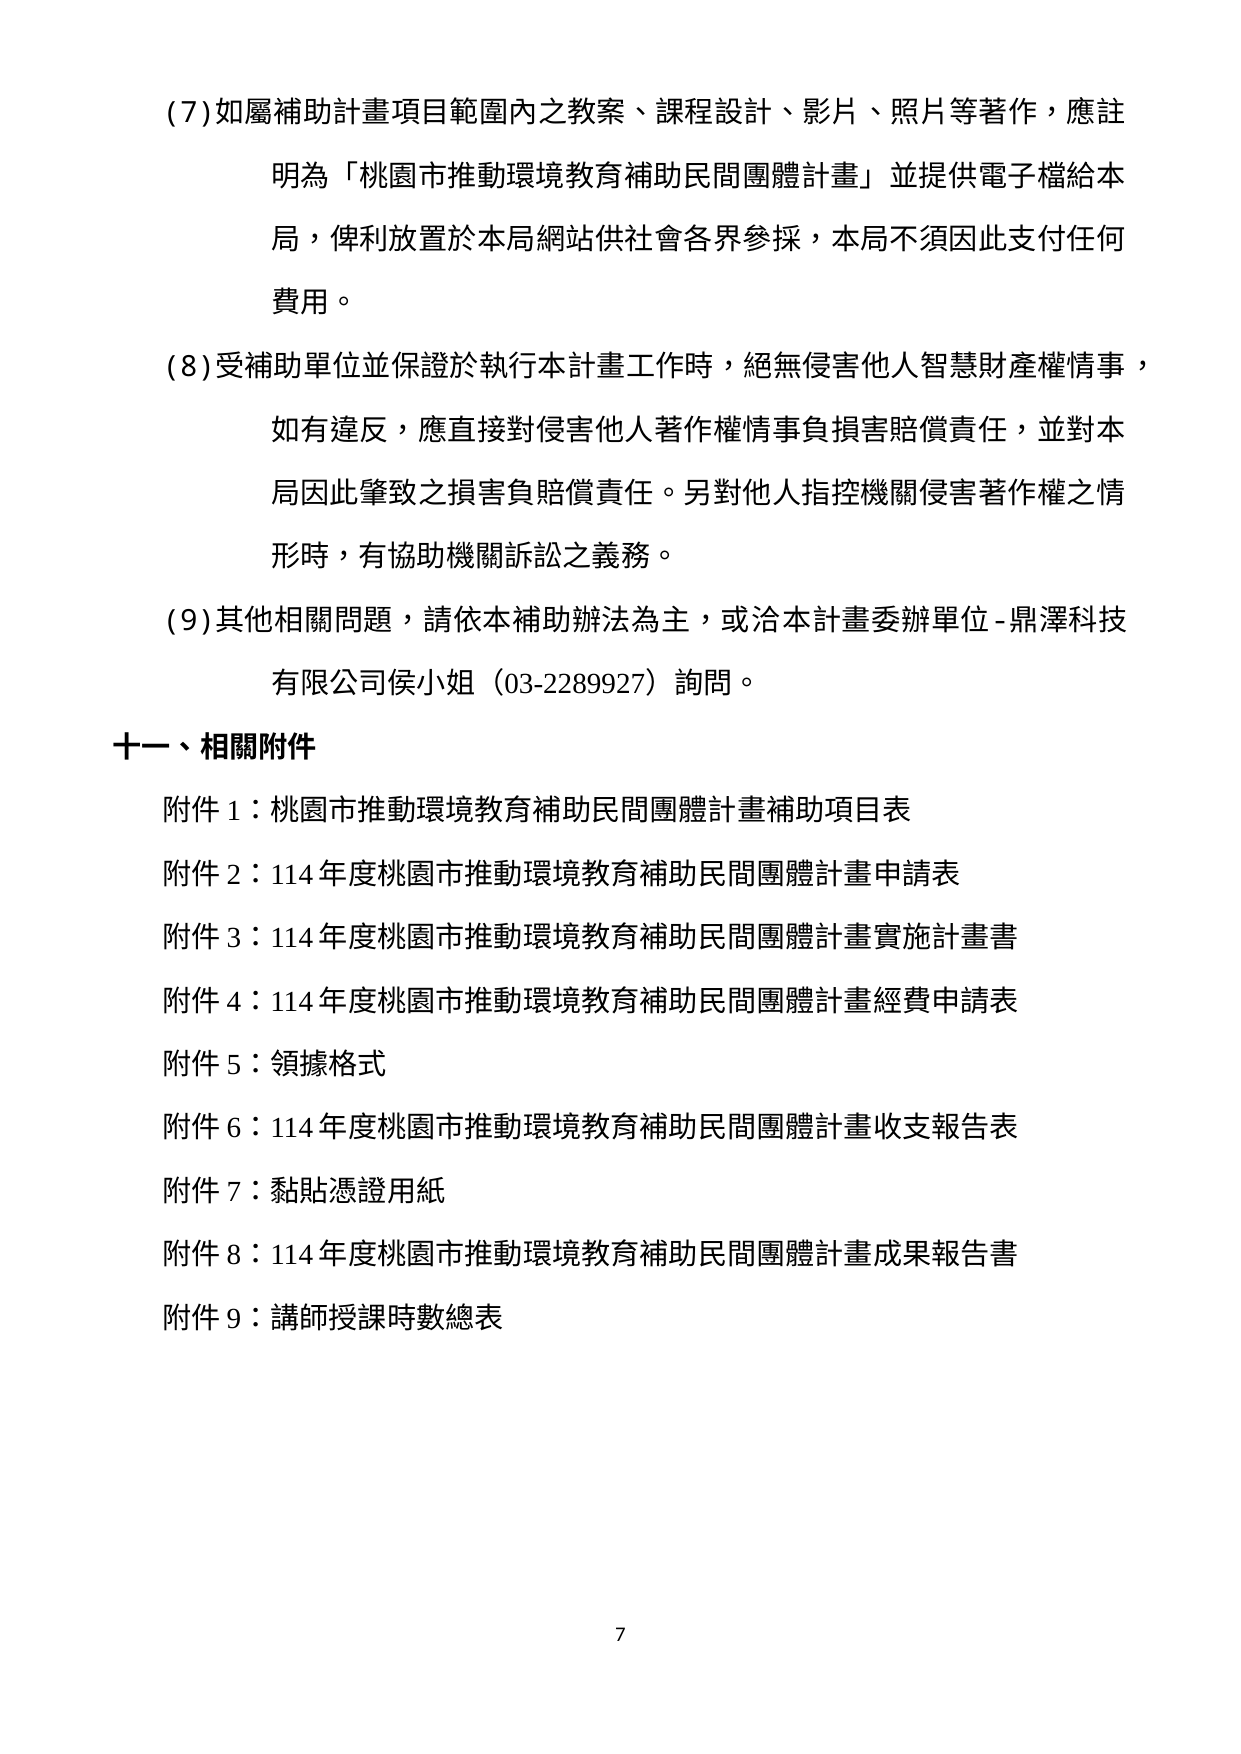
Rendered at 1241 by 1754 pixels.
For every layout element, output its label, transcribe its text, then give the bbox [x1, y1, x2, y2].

text 附件3：114年度桃園市推動環境教育補助民間團體計畫實施計畫書 [162, 914, 1128, 956]
text 十一、相關附件 [112, 723, 1128, 766]
text 附件2：114年度桃園市推動環境教育補助民間團體計畫申請表 [162, 850, 1128, 892]
text 附件8：114年度桃園市推動環境教育補助民間團體計畫成果報告書 [162, 1231, 1128, 1273]
text 附件6：114年度桃園市推動環境教育補助民間團體計畫收支報告表 [162, 1104, 1128, 1146]
list 受補助單位並保證於執行本計畫工作時，絕無侵害他人智慧財產權情事，如有違反，應直接對侵害他人著作權情事負損害賠償責任，並對本局因此肇致之損害負賠償責任。另對他人指控機關侵害著作權之情形時，有協助機關訴訟之義務。 [162, 342, 1128, 575]
text 附件4：114年度桃園市推動環境教育補助民間團體計畫經費申請表 [162, 977, 1128, 1019]
list 其他相關問題，請依本補助辦法為主，或洽本計畫委辦單位-鼎澤科技有限公司侯小姐（03-2289927）詢問。 [162, 596, 1128, 702]
text 附件7：黏貼憑證用紙 [162, 1167, 1128, 1210]
text 附件9：講師授課時數總表 [162, 1294, 1128, 1337]
list 如屬補助計畫項目範圍內之教案、課程設計、影片、照片等著作，應註明為「桃園市推動環境教育補助民間團體計畫」並提供電子檔給本局，俾利放置於本局網站供社會各界參採，本局不須因此支付任何費用。 [162, 89, 1128, 321]
text 附件5：領據格式 [162, 1041, 1128, 1083]
text 附件1：桃園市推動環境教育補助民間團體計畫補助項目表 [162, 787, 1128, 829]
